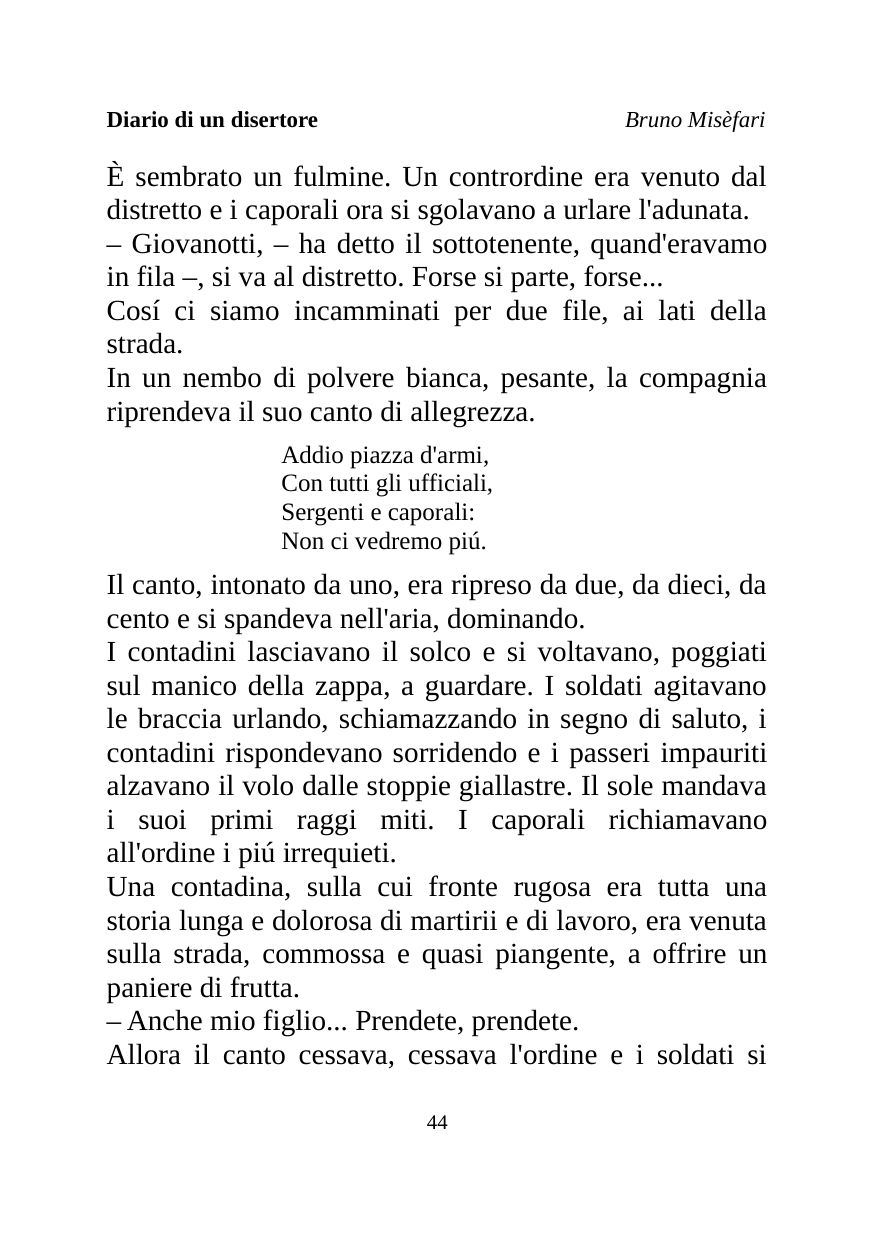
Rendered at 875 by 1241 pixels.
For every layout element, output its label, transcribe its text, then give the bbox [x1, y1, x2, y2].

text Una contadina, sulla cui fronte rugosa era tutta una storia lunga e dolorosa di martirii e di lavoro, era venuta sulla strada, commossa e quasi piangente, a offrire un paniere di frutta. [106, 869, 768, 1003]
text È sembrato un fulmine. Un contrordine era venuto dal distretto e i caporali ora si sgolavano a urlare l'adunata. [106, 159, 768, 226]
text – Anche mio figlio... Prendete, prendete. [106, 1003, 768, 1037]
text In un nembo di polvere bianca, pesante, la compagnia riprendeva il suo canto di allegrezza. [106, 360, 768, 427]
text Cosí ci siamo incamminati per due file, ai lati della strada. [106, 293, 768, 360]
text Allora il canto cessava, cessava l'ordine e i soldati si [106, 1037, 768, 1070]
text – Giovanotti, – ha detto il sottotenente, quand'eravamo in fila –, si va al distretto. Forse si parte, forse... [106, 226, 768, 293]
text Il canto, intonato da uno, era ripreso da due, da dieci, da cento e si spandeva nell'aria, dominando. [106, 567, 768, 634]
text I contadini lasciavano il solco e si voltavano, poggiati sul manico della zappa, a guardare. I soldati agitavano le braccia urlando, schiamazzando in segno di saluto, i contadini rispondevano sorridendo e i passeri impauriti alzavano il volo dalle stoppie giallastre. Il sole mandava i suoi primi raggi miti. I caporali richiamavano all'ordine i piú irrequieti. [106, 634, 768, 869]
text Addio piazza d'armi, Con tutti gli ufficiali, Sergenti e caporali: Non ci vedremo piú. [281, 440, 768, 555]
